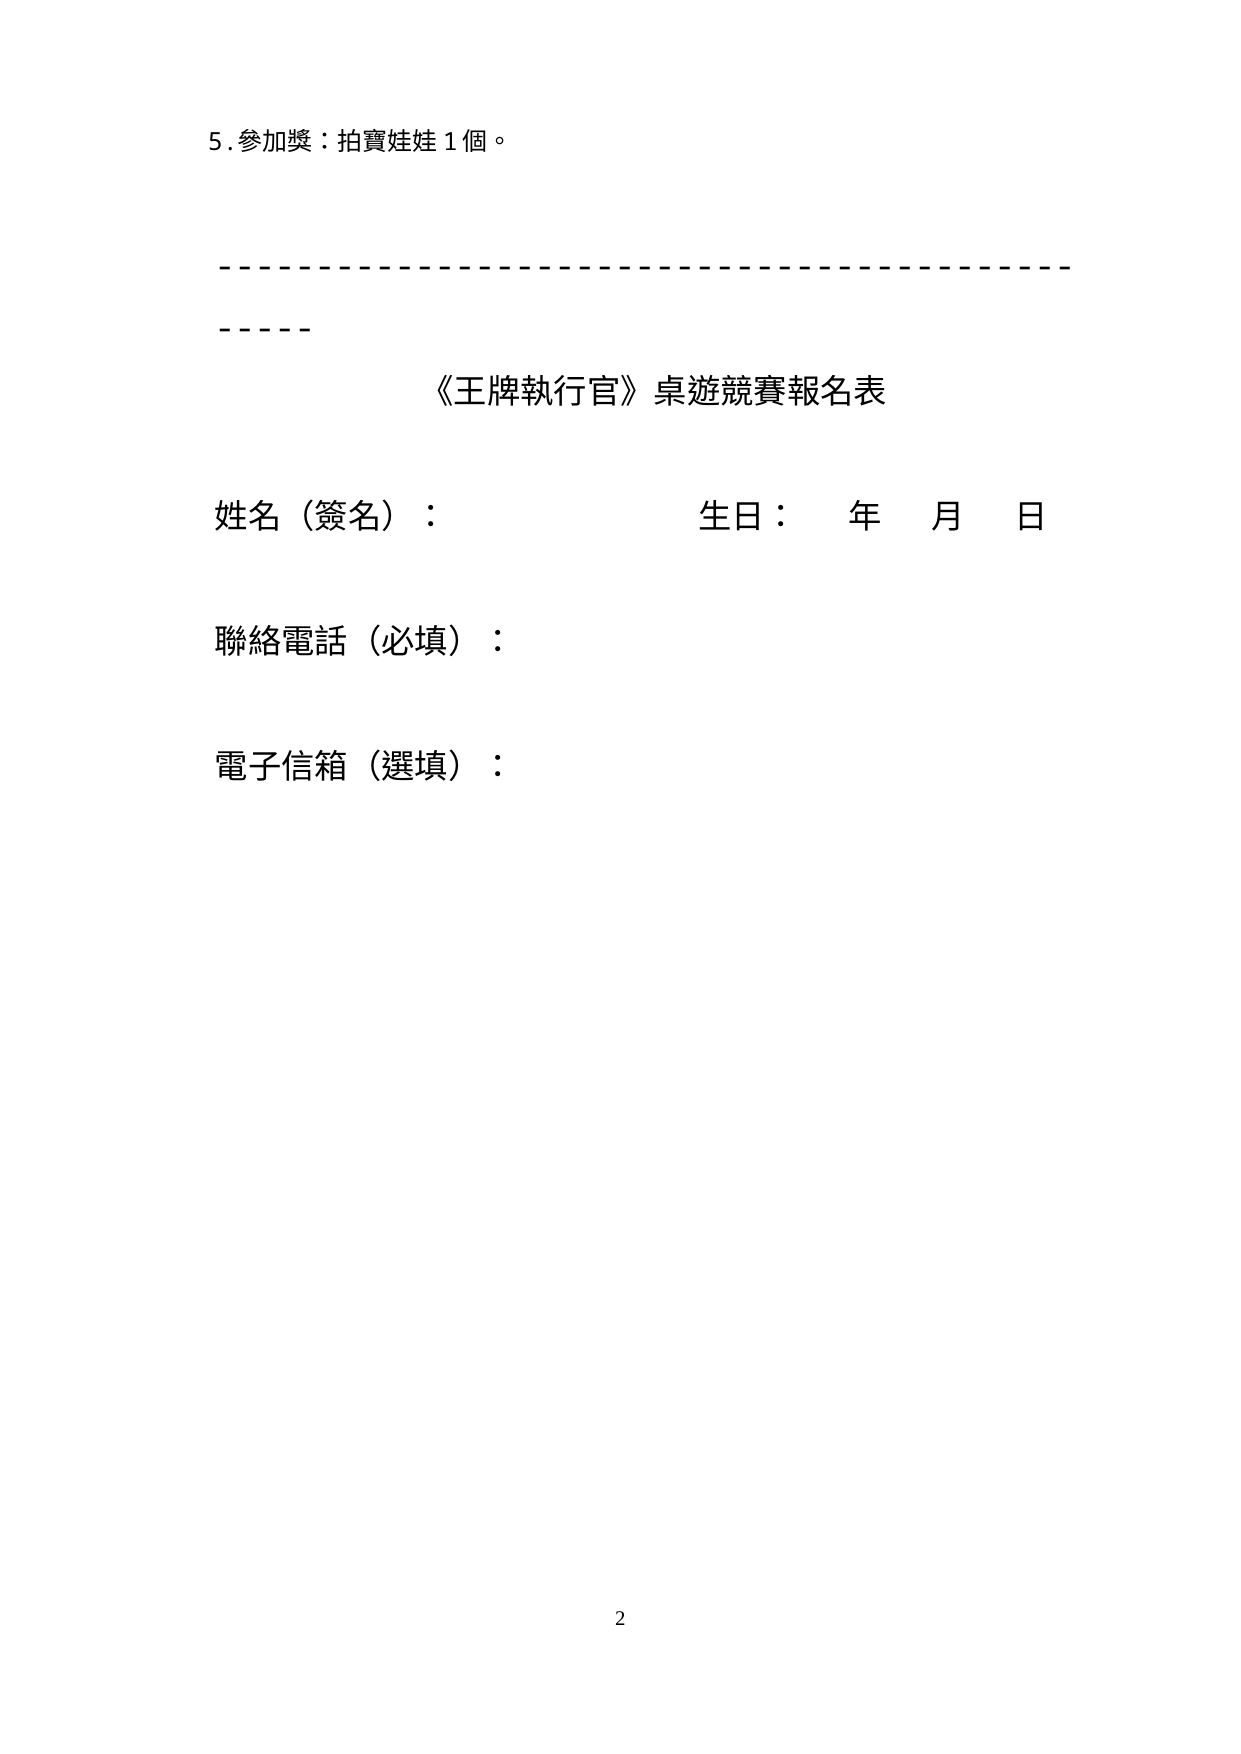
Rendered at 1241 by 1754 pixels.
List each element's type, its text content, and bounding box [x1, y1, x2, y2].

text 《王牌執行官》桌遊競賽報名表 [214, 347, 1092, 410]
text 姓名（簽名）： 生日： 年 月 日 [214, 472, 1092, 535]
text ------------------------------------------------ [214, 222, 1092, 347]
text 電子信箱（選填）： [214, 722, 1092, 785]
text 聯絡電話（必填）： [214, 597, 1092, 660]
text 5.參加獎：拍寶娃娃1個。 [148, 97, 1092, 160]
